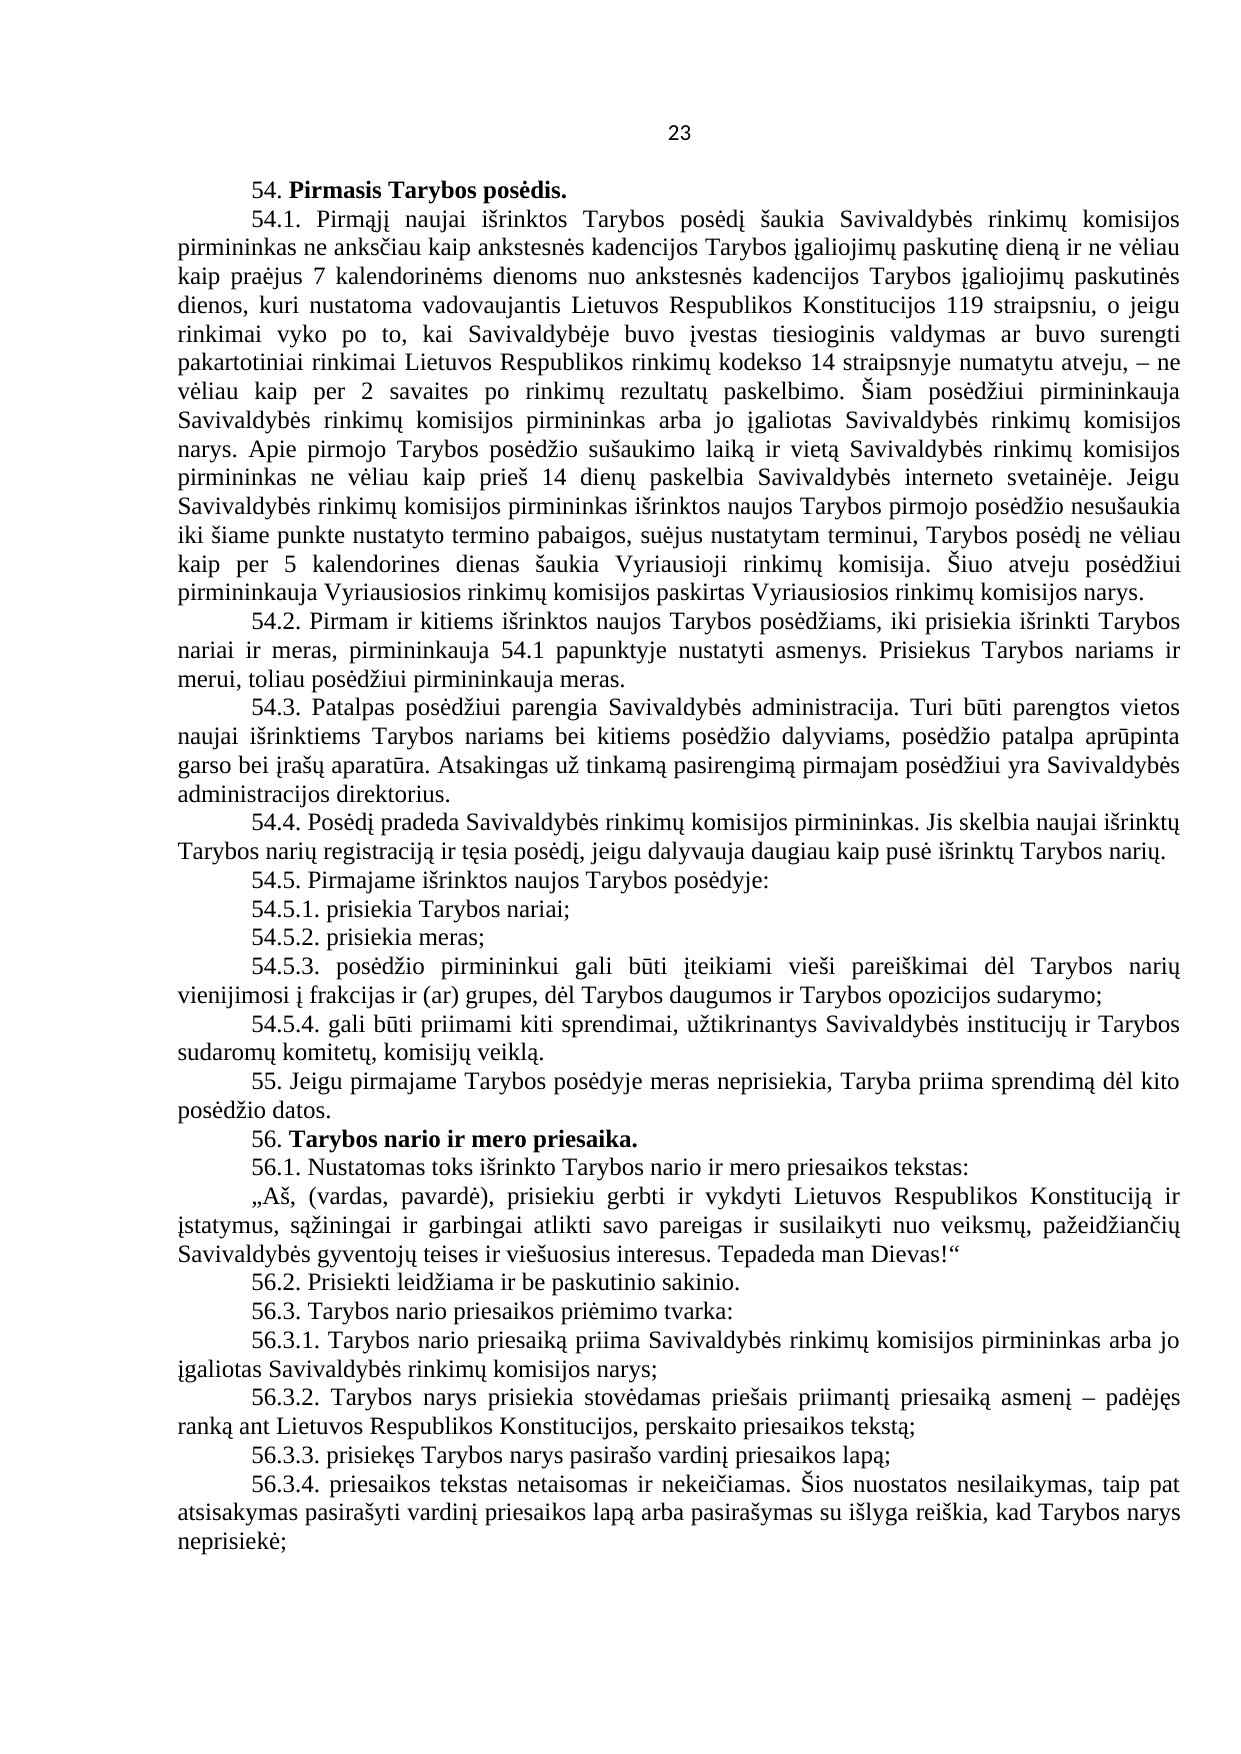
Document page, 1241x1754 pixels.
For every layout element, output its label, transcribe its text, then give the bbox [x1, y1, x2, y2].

text 54. Pirmasis Tarybos posėdis. [251, 175, 1181, 204]
text 56.3.3. prisiekęs Tarybos narys pasirašo vardinį priesaikos lapą; [177, 1440, 1181, 1469]
text 55. Jeigu pirmajame Tarybos posėdyje meras neprisiekia, Taryba priima sprendimą dėl kito posėdžio datos. [177, 1066, 1181, 1124]
text 56.3.2. Tarybos narys prisiekia stovėdamas priešais priimantį priesaiką asmenį – padėjęs ranką ant Lietuvos Respublikos Konstitucijos, perskaito priesaikos tekstą; [177, 1382, 1181, 1440]
text 56.3.1. Tarybos nario priesaiką priima Savivaldybės rinkimų komisijos pirmininkas arba jo įgaliotas Savivaldybės rinkimų komisijos narys; [177, 1325, 1181, 1382]
text 54.1. Pirmąjį naujai išrinktos Tarybos posėdį šaukia Savivaldybės rinkimų komisijos pirmininkas ne anksčiau kaip ankstesnės kadencijos Tarybos įgaliojimų paskutinę dieną ir ne vėliau kaip praėjus 7 kalendorinėms dienoms nuo ankstesnės kadencijos Tarybos įgaliojimų paskutinės dienos, kuri nustatoma vadovaujantis Lietuvos Respublikos Konstitucijos 119 straipsniu, o jeigu rinkimai vyko po to, kai Savivaldybėje buvo įvestas tiesioginis valdymas ar buvo surengti pakartotiniai rinkimai Lietuvos Respublikos rinkimų kodekso 14 straipsnyje numatytu atveju, – ne vėliau kaip per 2 savaites po rinkimų rezultatų paskelbimo. Šiam posėdžiui pirmininkauja Savivaldybės rinkimų komisijos pirmininkas arba jo įgaliotas Savivaldybės rinkimų komisijos narys. Apie pirmojo Tarybos posėdžio sušaukimo laiką ir vietą Savivaldybės rinkimų komisijos pirmininkas ne vėliau kaip prieš 14 dienų paskelbia Savivaldybės interneto svetainėje. Jeigu Savivaldybės rinkimų komisijos pirmininkas išrinktos naujos Tarybos pirmojo posėdžio nesušaukia iki šiame punkte nustatyto termino pabaigos, suėjus nustatytam terminui, Tarybos posėdį ne vėliau kaip per 5 kalendorines dienas šaukia Vyriausioji rinkimų komisija. Šiuo atveju posėdžiui pirmininkauja Vyriausiosios rinkimų komisijos paskirtas Vyriausiosios rinkimų komisijos narys. [177, 204, 1181, 606]
text 54.3. Patalpas posėdžiui parengia Savivaldybės administracija. Turi būti parengtos vietos naujai išrinktiems Tarybos nariams bei kitiems posėdžio dalyviams, posėdžio patalpa aprūpinta garso bei įrašų aparatūra. Atsakingas už tinkamą pasirengimą pirmajam posėdžiui yra Savivaldybės administracijos direktorius. [177, 692, 1181, 807]
text „Aš, (vardas, pavardė), prisiekiu gerbti ir vykdyti Lietuvos Respublikos Konstituciją ir įstatymus, sąžiningai ir garbingai atlikti savo pareigas ir susilaikyti nuo veiksmų, pažeidžiančių Savivaldybės gyventojų teises ir viešuosius interesus. Tepadeda man Dievas!“ [177, 1181, 1181, 1267]
text 54.5.4. gali būti priimami kiti sprendimai, užtikrinantys Savivaldybės institucijų ir Tarybos sudaromų komitetų, komisijų veiklą. [177, 1009, 1181, 1066]
text 54.5. Pirmajame išrinktos naujos Tarybos posėdyje: [177, 865, 1181, 894]
text 56.2. Prisiekti leidžiama ir be paskutinio sakinio. [177, 1267, 1181, 1296]
text 56.3.4. priesaikos tekstas netaisomas ir nekeičiamas. Šios nuostatos nesilaikymas, taip pat atsisakymas pasirašyti vardinį priesaikos lapą arba pasirašymas su išlyga reiškia, kad Tarybos narys neprisiekė; [177, 1469, 1181, 1555]
text 54.4. Posėdį pradeda Savivaldybės rinkimų komisijos pirmininkas. Jis skelbia naujai išrinktų Tarybos narių registraciją ir tęsia posėdį, jeigu dalyvauja daugiau kaip pusė išrinktų Tarybos narių. [177, 807, 1181, 865]
text 54.5.3. posėdžio pirmininkui gali būti įteikiami vieši pareiškimai dėl Tarybos narių vienijimosi į frakcijas ir (ar) grupes, dėl Tarybos daugumos ir Tarybos opozicijos sudarymo; [177, 951, 1181, 1009]
text 56.3. Tarybos nario priesaikos priėmimo tvarka: [177, 1296, 1181, 1325]
text 54.5.2. prisiekia meras; [177, 922, 1181, 951]
text 54.2. Pirmam ir kitiems išrinktos naujos Tarybos posėdžiams, iki prisiekia išrinkti Tarybos nariai ir meras, pirmininkauja 54.1 papunktyje nustatyti asmenys. Prisiekus Tarybos nariams ir merui, toliau posėdžiui pirmininkauja meras. [177, 606, 1181, 692]
text 56. Tarybos nario ir mero priesaika. [251, 1124, 1181, 1152]
text 56.1. Nustatomas toks išrinkto Tarybos nario ir mero priesaikos tekstas: [177, 1152, 1181, 1181]
text 54.5.1. prisiekia Tarybos nariai; [177, 894, 1181, 922]
